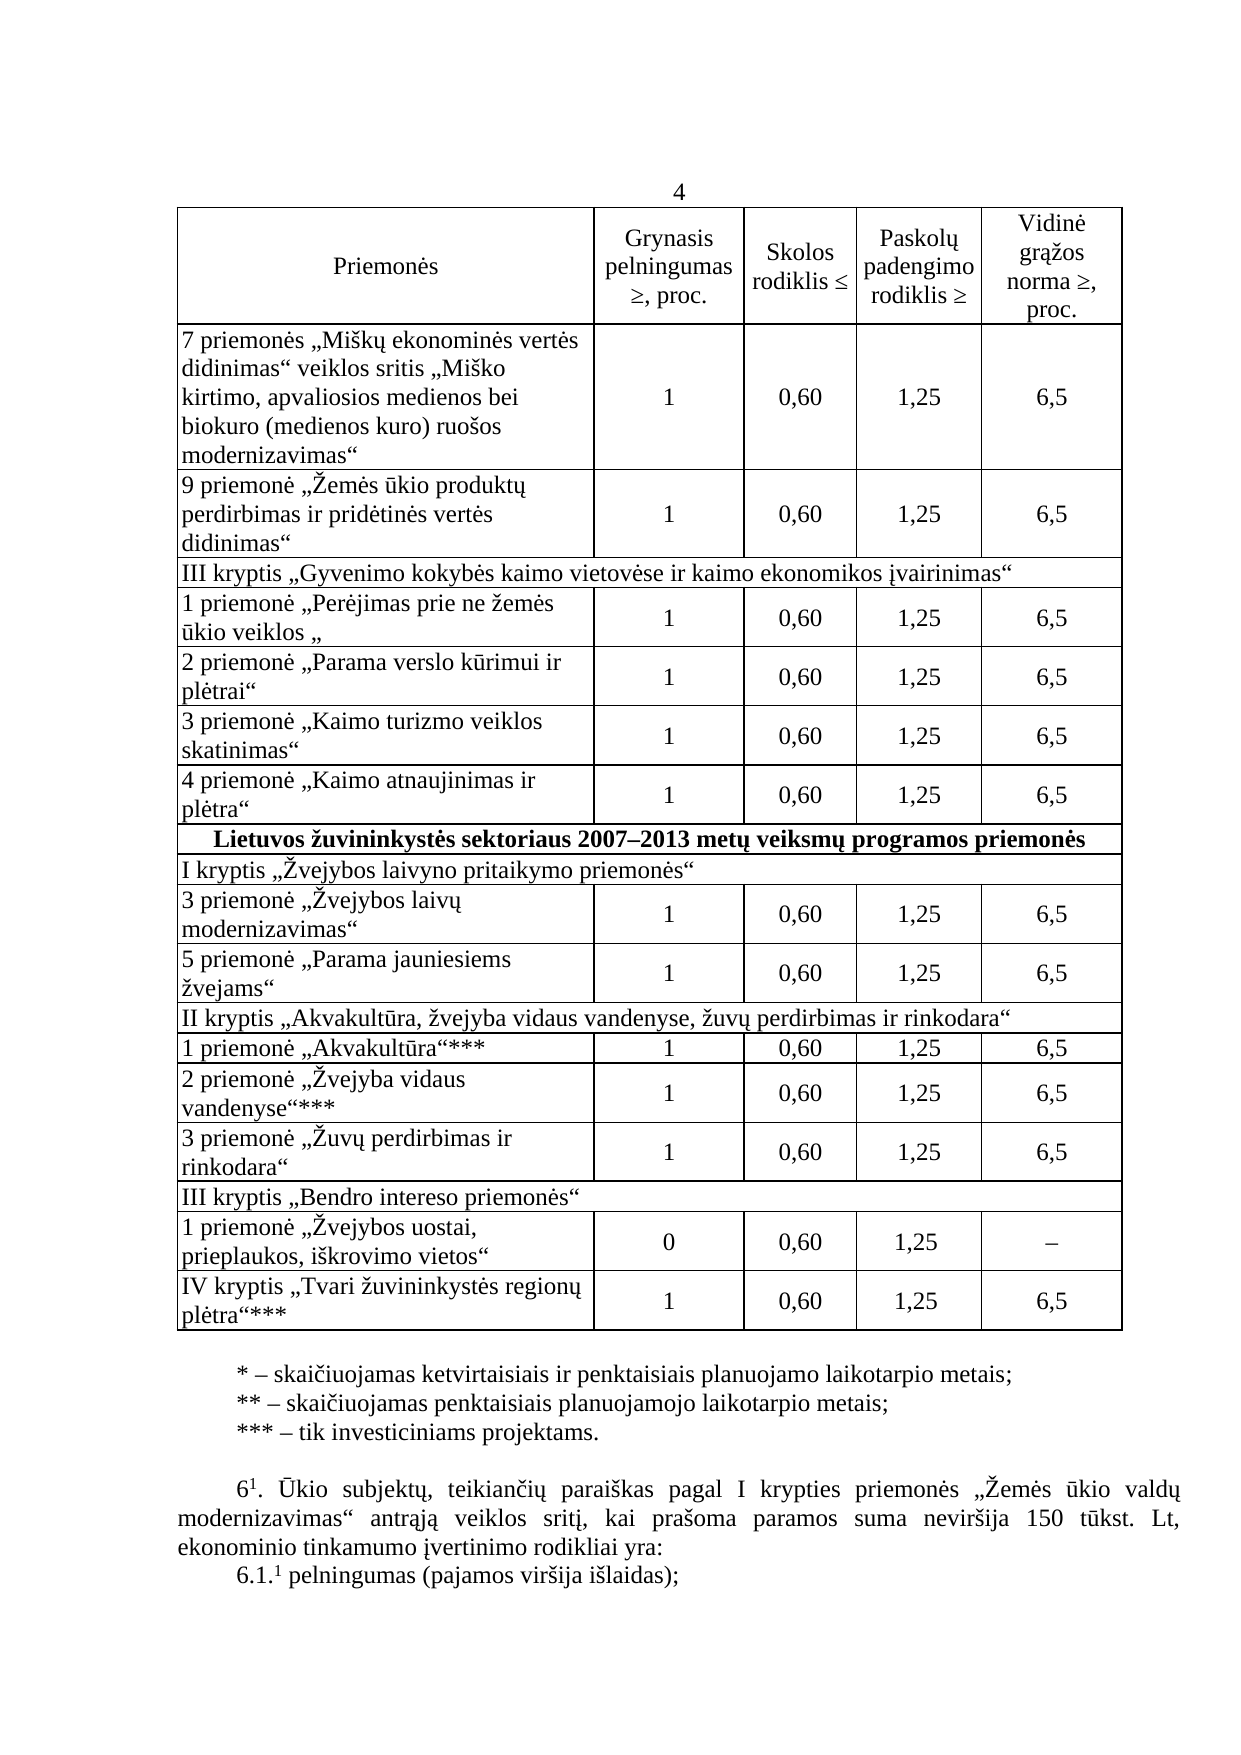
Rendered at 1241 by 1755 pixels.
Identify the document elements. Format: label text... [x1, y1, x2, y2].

table_cell 3 priemonė „Žvejybos laivų modernizavimas“ [178, 885, 593, 943]
table_cell 1 [595, 1271, 743, 1329]
table_cell 0,60 [745, 706, 856, 764]
table_cell 1,25 [857, 885, 981, 943]
table_cell 1,25 [857, 1064, 981, 1121]
table_cell 6,5 [982, 885, 1121, 943]
table_cell 6,5 [982, 1034, 1121, 1062]
table_cell 1 [595, 470, 743, 556]
table_cell 1,25 [857, 706, 981, 764]
table_cell 0,60 [745, 885, 856, 943]
table_cell 0,60 [745, 1064, 856, 1121]
text 61. Ūkio subjektų, teikiančių paraiškas pagal I krypties priemonės „Žemės ūkio valdų modernizavimas“ antrąją veiklos sritį, kai prašoma paramos suma neviršija 150 tūkst. Lt, ekonominio tinkamumo įvertinimo rodikliai yra: [177, 1474, 1181, 1560]
text 6.1.1 pelningumas (pajamos viršija išlaidas); [177, 1560, 1181, 1589]
table_cell 2 priemonė „Parama verslo kūrimui ir plėtrai“ [178, 647, 593, 705]
table_cell – [982, 1212, 1121, 1270]
table_cell 6,5 [982, 647, 1121, 705]
table_cell 0,60 [745, 647, 856, 705]
table_cell 0,60 [745, 1212, 856, 1270]
table_cell 6,5 [982, 588, 1121, 646]
table_cell 0,60 [745, 325, 856, 468]
table_cell 6,5 [982, 1271, 1121, 1329]
table_cell 9 priemonė „Žemės ūkio produktų perdirbimas ir pridėtinės vertės didinimas“ [178, 470, 593, 556]
table_cell 1 [595, 766, 743, 823]
table_cell II kryptis „Akvakultūra, žvejyba vidaus vandenyse, žuvų perdirbimas ir rinkodara“ [178, 1003, 1121, 1032]
table_cell 3 priemonė „Žuvų perdirbimas ir rinkodara“ [178, 1123, 593, 1180]
table_cell 0,60 [745, 766, 856, 823]
table_cell 1 [595, 706, 743, 764]
table_cell 3 priemonė „Kaimo turizmo veiklos skatinimas“ [178, 706, 593, 764]
table_cell 1,25 [857, 325, 981, 468]
table_cell 1 [595, 1034, 743, 1062]
table_cell III kryptis „Bendro intereso priemonės“ [178, 1182, 1121, 1211]
table_cell 4 priemonė „Kaimo atnaujinimas ir plėtra“ [178, 766, 593, 823]
table_cell 1,25 [857, 1271, 981, 1329]
table_cell 0,60 [745, 1034, 856, 1062]
table_cell III kryptis „Gyvenimo kokybės kaimo vietovėse ir kaimo ekonomikos įvairinimas“ [178, 558, 1121, 587]
table_cell 6,5 [982, 766, 1121, 823]
table_cell 6,5 [982, 325, 1121, 468]
table_cell 1,25 [857, 1034, 981, 1062]
table_cell 1,25 [857, 944, 981, 1002]
table_cell 1 priemonė „Perėjimas prie ne žemės ūkio veiklos „ [178, 588, 593, 646]
table_header Grynasis pelningumas ≥, proc. [595, 208, 743, 323]
table_cell 5 priemonė „Parama jauniesiems žvejams“ [178, 944, 593, 1002]
table_header Priemonės [178, 208, 593, 323]
table_cell Lietuvos žuvininkystės sektoriaus 2007–2013 metų veiksmų programos priemonės [178, 825, 1121, 853]
table_cell 2 priemonė „Žvejyba vidaus vandenyse“*** [178, 1064, 593, 1121]
table_cell 1,25 [857, 470, 981, 556]
table_cell 1 [595, 944, 743, 1002]
table_cell 1,25 [857, 588, 981, 646]
table_cell 0,60 [745, 470, 856, 556]
table_cell 7 priemonės „Miškų ekonominės vertės didinimas“ veiklos sritis „Miško kirtimo, apvaliosios medienos bei biokuro (medienos kuro) ruošos modernizavimas“ [178, 325, 593, 468]
table_header Vidinė grąžos norma ≥, proc. [982, 208, 1121, 323]
table_cell 1 [595, 325, 743, 468]
table_cell 6,5 [982, 1123, 1121, 1180]
table_header Skolos rodiklis ≤ [745, 208, 856, 323]
table_cell 0,60 [745, 944, 856, 1002]
table_cell 6,5 [982, 470, 1121, 556]
table_cell 0,60 [745, 1271, 856, 1329]
table_cell 0,60 [745, 1123, 856, 1180]
table_cell 1,25 [857, 1212, 981, 1270]
table_cell 1 priemonė „Akvakultūra“*** [178, 1034, 593, 1062]
table_cell 6,5 [982, 1064, 1121, 1121]
table_cell 1 [595, 647, 743, 705]
table_cell 0 [595, 1212, 743, 1270]
table_cell IV kryptis „Tvari žuvininkystės regionų plėtra“*** [178, 1271, 593, 1329]
table_cell 1,25 [857, 1123, 981, 1180]
table_cell 1 [595, 588, 743, 646]
table_cell 6,5 [982, 706, 1121, 764]
text ** – skaičiuojamas penktaisiais planuojamojo laikotarpio metais; [177, 1388, 1181, 1417]
table_header Paskolų padengimo rodiklis ≥ [857, 208, 981, 323]
text *** – tik investiciniams projektams. [177, 1417, 1181, 1445]
table_cell 1 [595, 1064, 743, 1121]
table_cell 6,5 [982, 944, 1121, 1002]
table_cell 1 [595, 885, 743, 943]
table_cell 1,25 [857, 766, 981, 823]
table_cell 1,25 [857, 647, 981, 705]
table_cell I kryptis „Žvejybos laivyno pritaikymo priemonės“ [178, 855, 1121, 883]
table_cell 0,60 [745, 588, 856, 646]
text * – skaičiuojamas ketvirtaisiais ir penktaisiais planuojamo laikotarpio metais; [177, 1359, 1181, 1388]
table_cell 1 priemonė „Žvejybos uostai, prieplaukos, iškrovimo vietos“ [178, 1212, 593, 1270]
table_cell 1 [595, 1123, 743, 1180]
